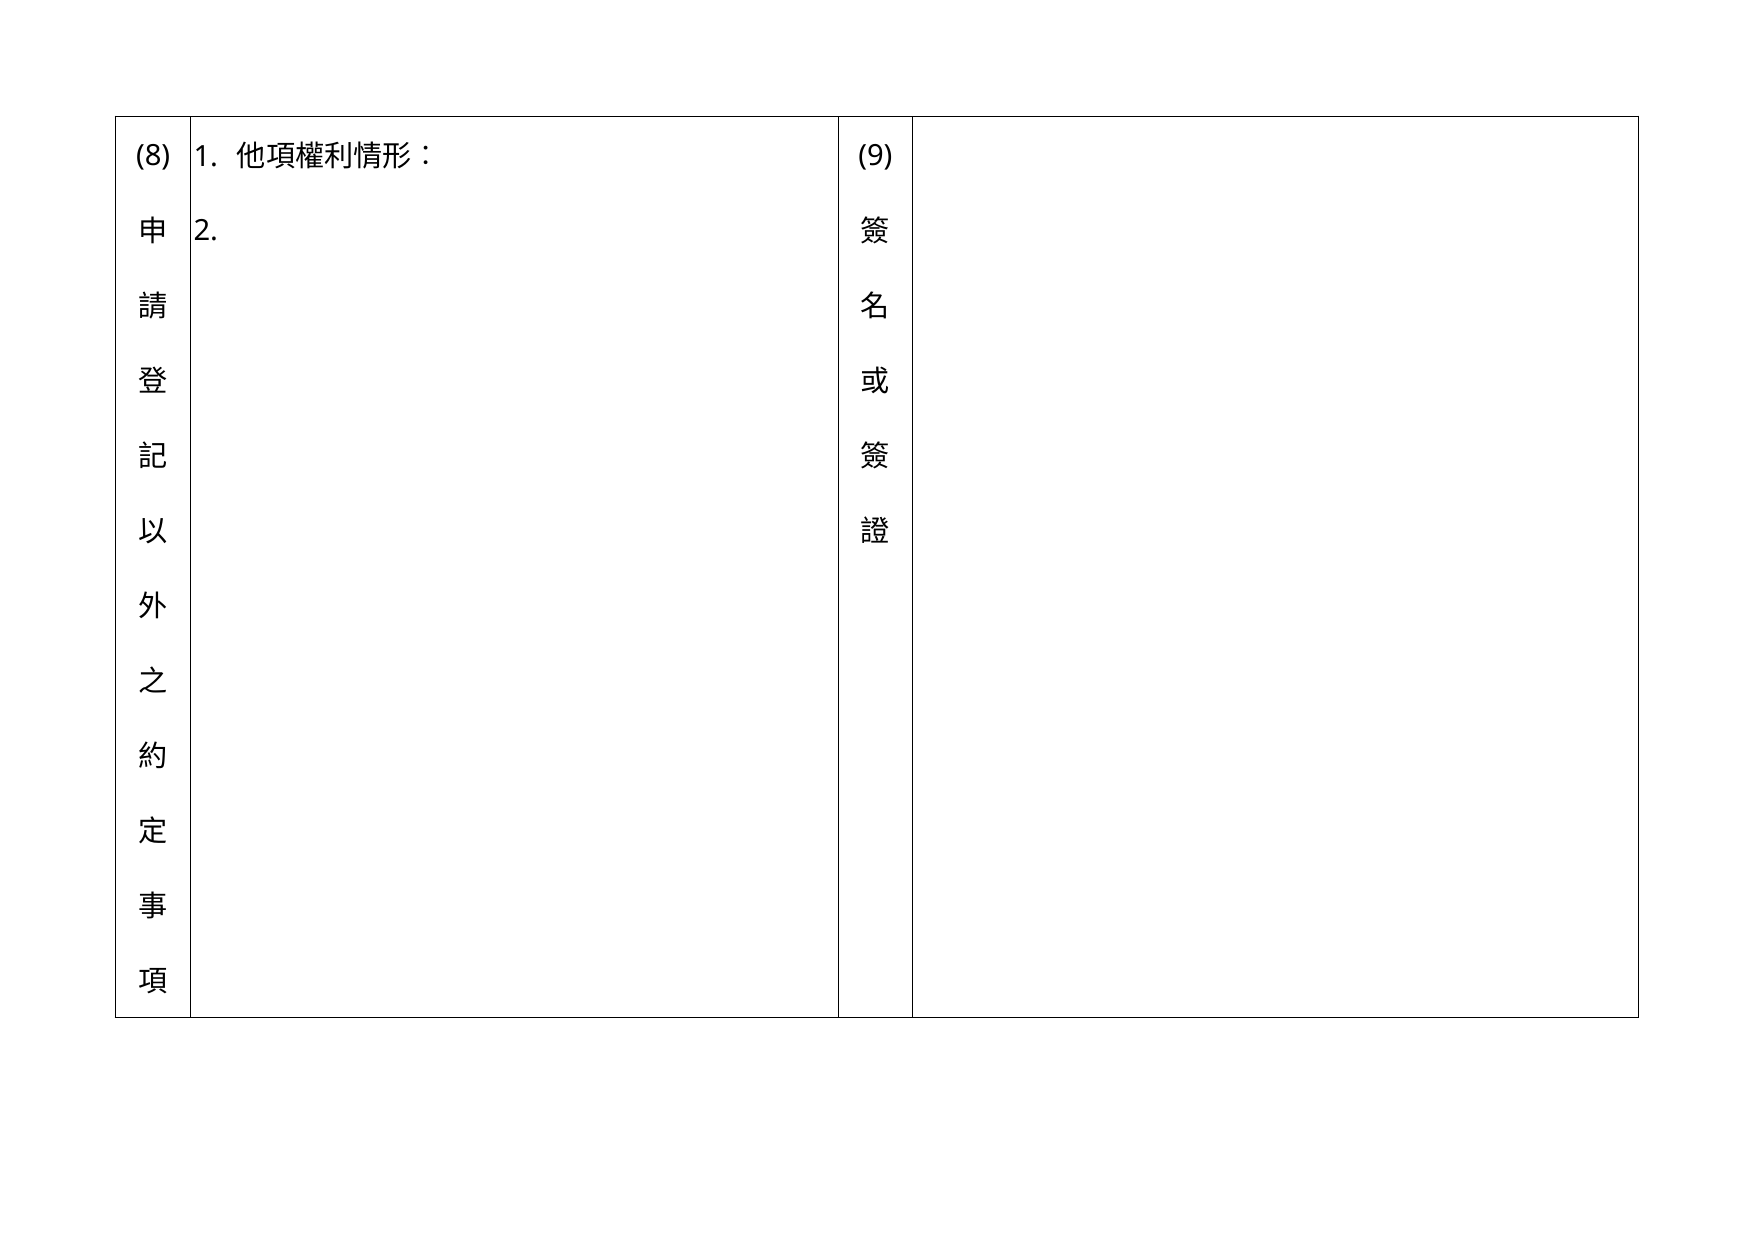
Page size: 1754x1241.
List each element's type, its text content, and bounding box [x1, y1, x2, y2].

table_cell (8) 申 請 登 記 以 外 之 約 定 事 項 [116, 117, 190, 1017]
table_cell (9) 簽 名 或 簽 證 [839, 117, 912, 1017]
table_cell 他項權利情形︰ [191, 117, 838, 1017]
table_cell [913, 117, 1638, 1017]
